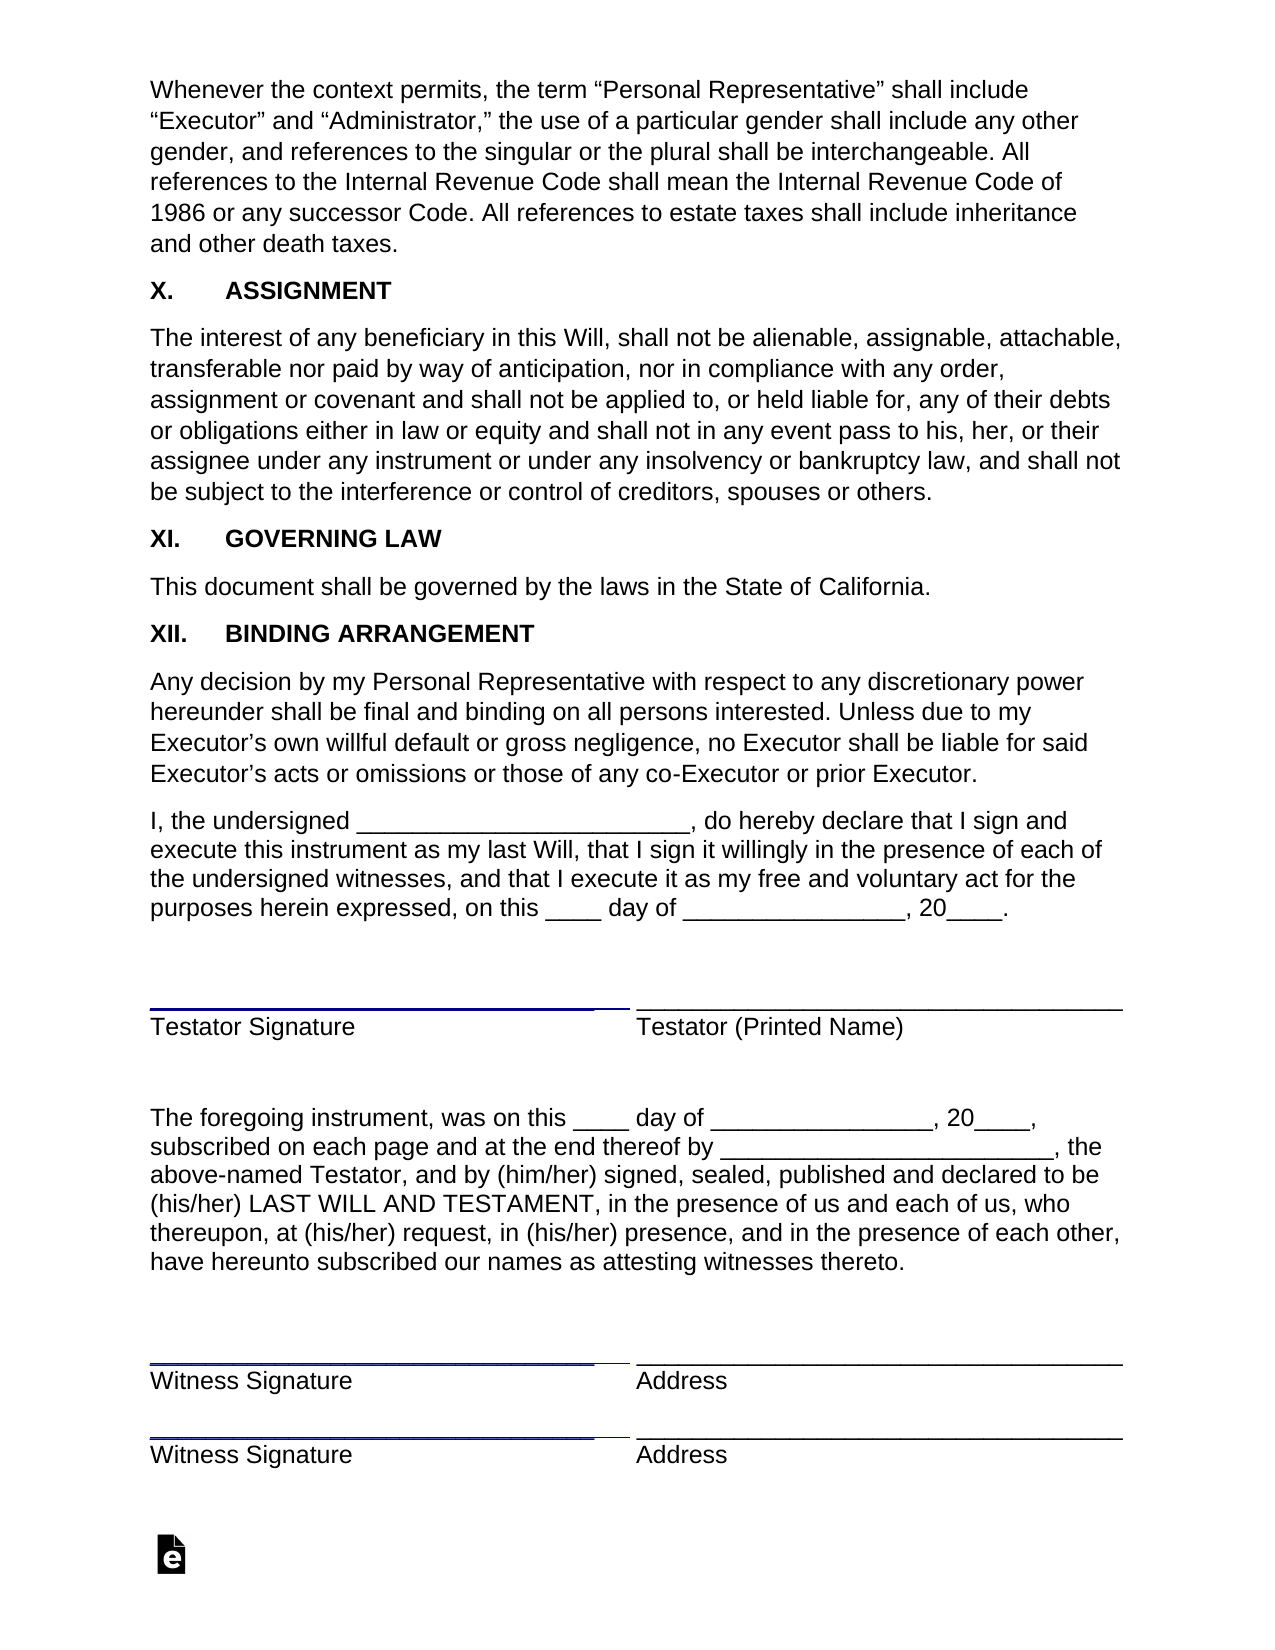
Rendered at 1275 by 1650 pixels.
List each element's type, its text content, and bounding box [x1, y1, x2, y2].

list ASSIGNMENT [150, 276, 1125, 305]
text ________________________________ ___________________________________ Testator Signature Testator (Printed Name) [150, 983, 1125, 1041]
text ________________________________ ___________________________________ Witness Signature Address [150, 1337, 1125, 1395]
list GOVERNING LAW [150, 524, 1125, 553]
text Whenever the context permits, the term “Personal Representative” shall include “Executor” and “Administrator,” the use of a particular gender shall include any other gender, and references to the singular or the plural shall be interchangeable. All references to the Internal Revenue Code shall mean the Internal Revenue Code of 1986 or any successor Code. All references to estate taxes shall include inheritance and other death taxes. [150, 75, 1125, 257]
text Any decision by my Personal Representative with respect to any discretionary power hereunder shall be final and binding on all persons interested. Unless due to my Executor’s own willful default or gross negligence, no Executor shall be liable for said Executor’s acts or omissions or those of any co‑Executor or prior Executor. [150, 667, 1125, 788]
text The interest of any beneficiary in this Will, shall not be alienable, assignable, attachable, transferable nor paid by way of anticipation, nor in compliance with any order, assignment or covenant and shall not be applied to, or held liable for, any of their debts or obligations either in law or equity and shall not in any event pass to his, her, or their assignee under any instrument or under any insolvency or bankruptcy law, and shall not be subject to the interference or control of creditors, spouses or others. [150, 323, 1125, 506]
text This document shall be governed by the laws in the State of California. [150, 572, 1125, 601]
list BINDING ARRANGEMENT [150, 619, 1125, 648]
text I, the undersigned ________________________, do hereby declare that I sign and execute this instrument as my last Will, that I sign it willingly in the presence of each of the undersigned witnesses, and that I execute it as my free and voluntary act for the purposes herein expressed, on this ____ day of ________________, 20____. [150, 806, 1125, 921]
text The foregoing instrument, was on this ____ day of ________________, 20____, subscribed on each page and at the end thereof by ________________________, the above-named Testator, and by (him/her) signed, sealed, published and declared to be (his/her) LAST WILL AND TESTAMENT, in the presence of us and each of us, who thereupon, at (his/her) request, in (his/her) presence, and in the presence of each other, have hereunto subscribed our names as attesting witnesses thereto. [150, 1103, 1125, 1275]
text ________________________________ ___________________________________ Witness Signature Address [150, 1412, 1125, 1469]
